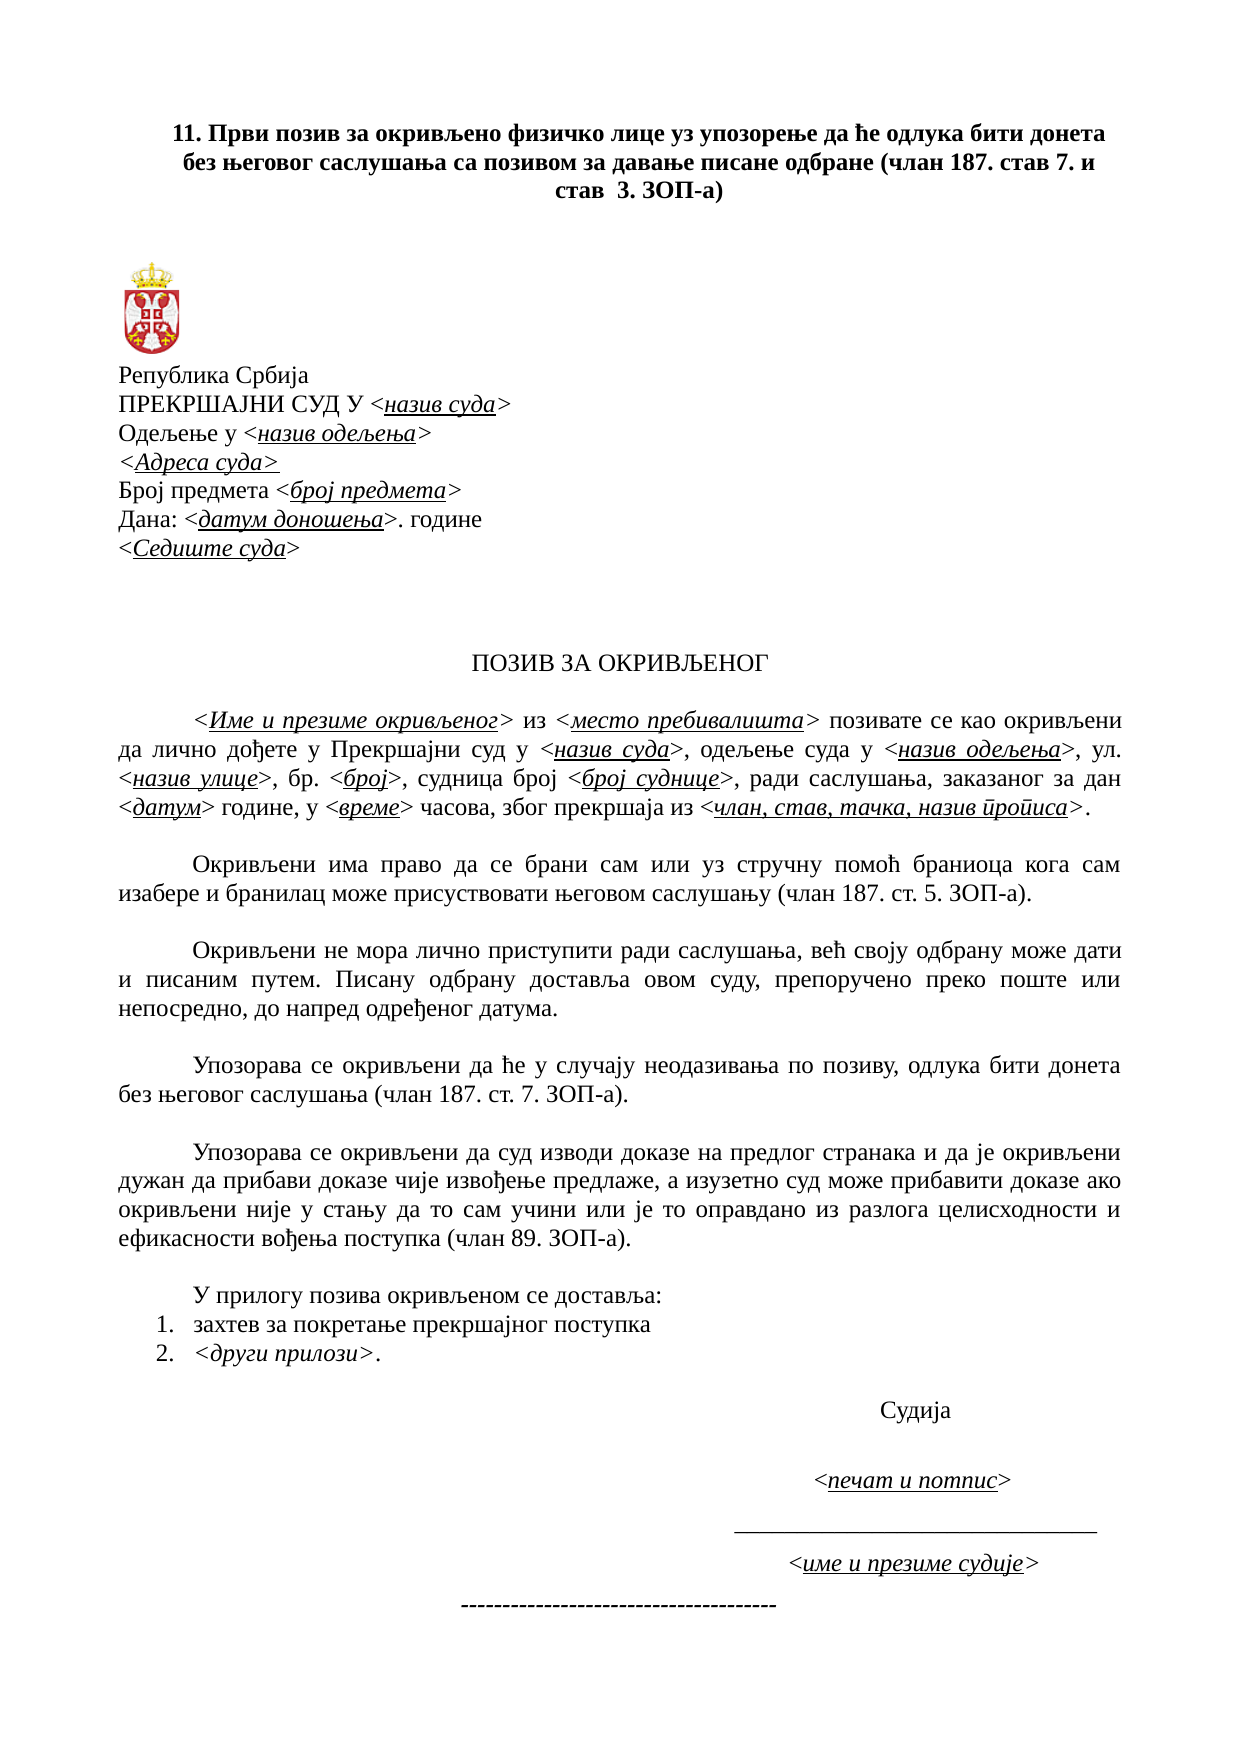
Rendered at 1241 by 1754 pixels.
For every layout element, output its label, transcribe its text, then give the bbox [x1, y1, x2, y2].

text Република Србија [118, 361, 1122, 389]
list захтев за покретање прекршајног поступка [156, 1309, 1122, 1338]
text Одељење у <назив одељења> [118, 418, 1122, 447]
text _____________________________ [118, 1507, 1122, 1536]
text <Адреса суда> [118, 447, 1122, 476]
picture [124, 262, 180, 354]
text Упозорава се окривљени да ће у случају неодазивања по позиву, одлука бити донета без његовог саслушања (члан 187. ст. 7. ЗОП-а). [118, 1051, 1122, 1108]
text <печат и потпис> [118, 1466, 1122, 1494]
text Окривљени не мора лично приступити ради саслушања, већ своју одбрану може дати и писаним путем. Писану одбрану доставља овом суду, препоручено преко поште или непосредно, до напред одређеног датума. [118, 936, 1122, 1022]
text <Име и презиме окривљеног> из <место пребивалишта> позивате се као окривљени да лично дођете у Прекршајни суд у <назив суда>, одељење суда у <назив одељења>, ул. <назив улице>, бр. <број>, судница број <број суднице>, ради саслушања, заказаног за дан <датум> године, у <време> часова, због прекршаја из <члан, став, тачка, назив прописа>. [118, 706, 1122, 821]
text Судија [118, 1396, 1122, 1424]
text Упозорава се окривљени да суд изводи доказе на предлог странака и да је окривљени дужан да прибави доказе чије извођење предлаже, а изузетно суд може прибавити доказе ако окривљени није у стању да то сам учини или је то оправдано из разлога целисходности и ефикасности вођења поступка (члан 89. ЗОП-а). [118, 1137, 1122, 1252]
text ПРЕКРШАЈНИ СУД У <назив суда> [118, 389, 1122, 418]
text 11. Први позив за окривљено физичко лице уз упозорење да ће одлука бити донета без његовог саслушања са позивом за давање писане одбране (члан 187. став 7. и став 3. ЗОП-а) [156, 118, 1122, 204]
text <Седиште суда> [118, 533, 1122, 562]
text Окривљени има право да се брани сам или уз стручну помоћ браниоца кога сам изабере и бранилац може присуствовати његовом саслушању (члан 187. ст. 5. ЗОП-а). [118, 849, 1122, 907]
text <име и презиме судије> [118, 1548, 1122, 1577]
list <други прилози>. [156, 1338, 1122, 1367]
text У прилогу позива окривљеном се доставља: [118, 1281, 1122, 1309]
text -------------------------------------- [118, 1589, 1122, 1618]
text ПОЗИВ ЗА ОКРИВЉЕНОГ [118, 648, 1122, 677]
text Број предмета <број предмета> [118, 476, 1122, 504]
text Дана: <датум доношења>. године [118, 504, 1122, 533]
